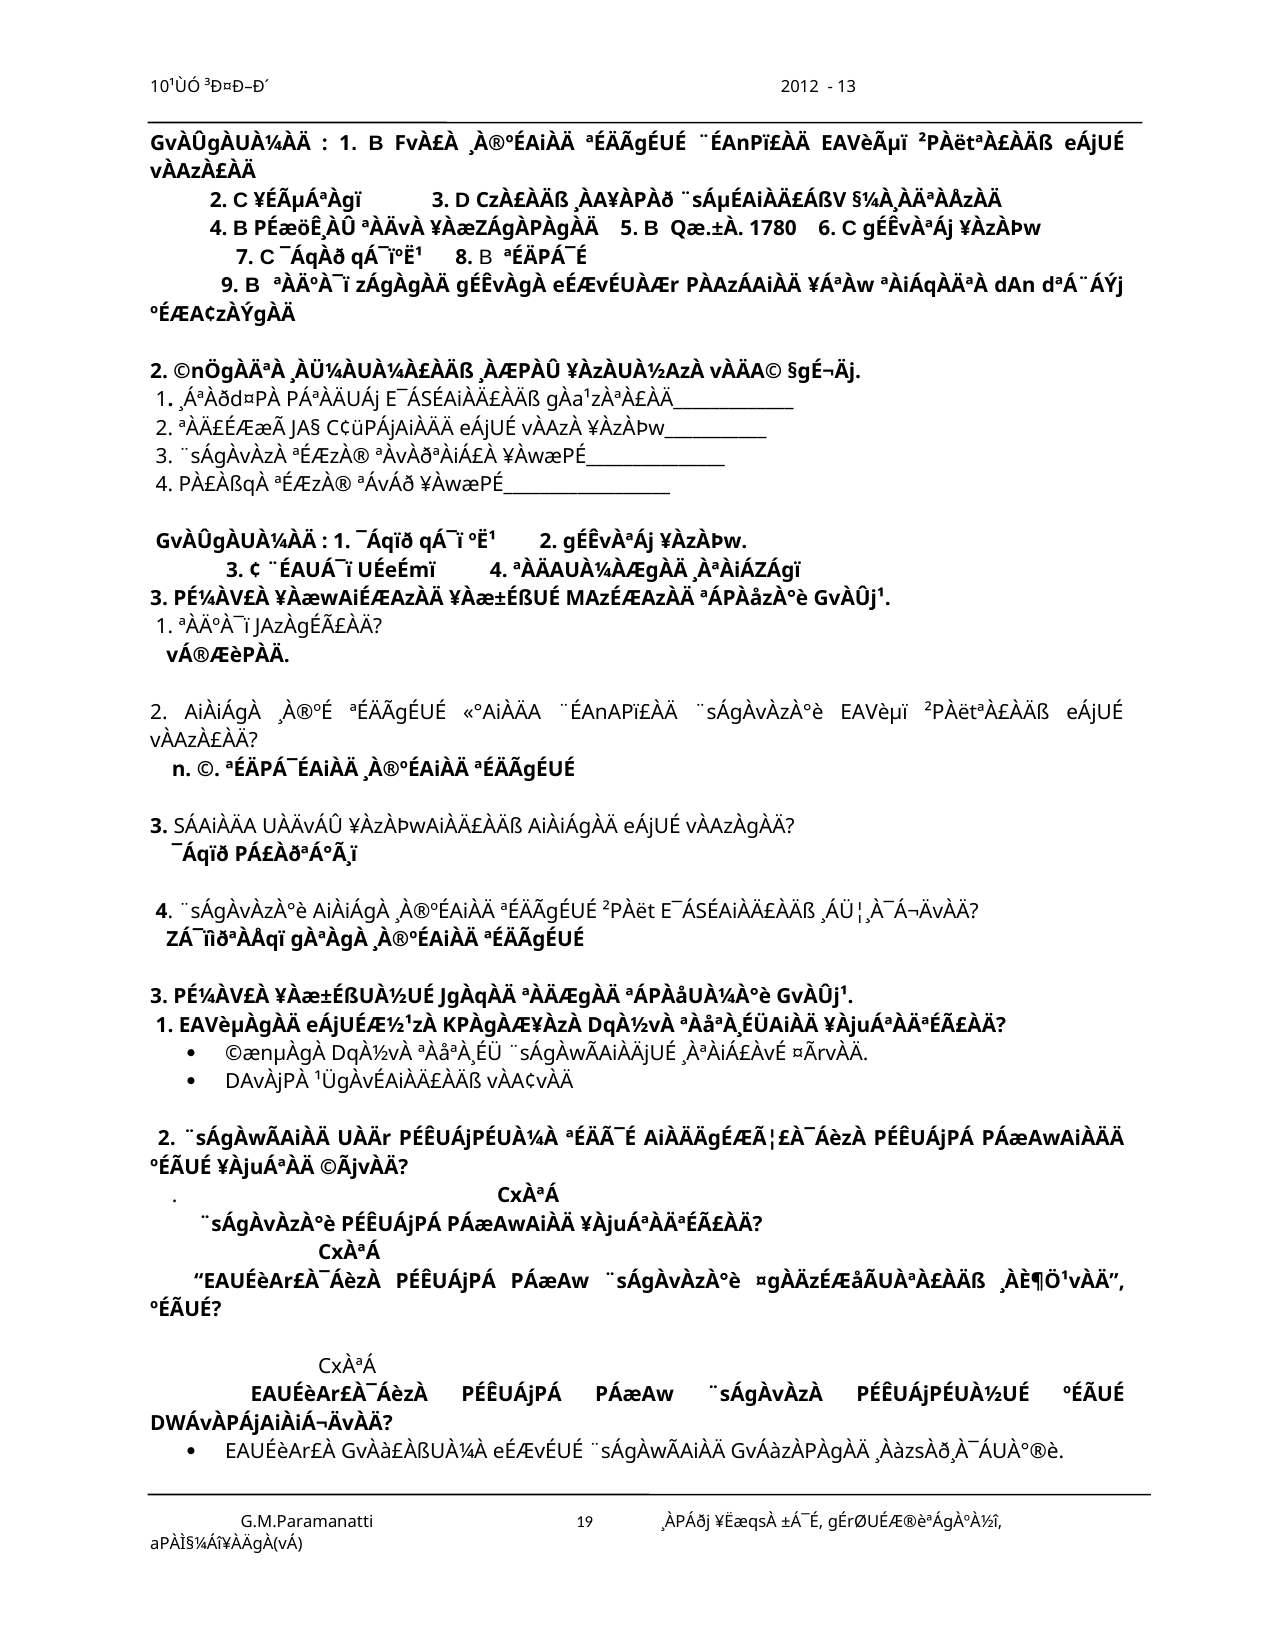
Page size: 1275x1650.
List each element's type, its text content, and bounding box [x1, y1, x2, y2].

text . CxÀªÁ [150, 1180, 1125, 1209]
text GvÀÛgÀUÀ¼ÀÄ : 1. B FvÀ£À ¸À®ºÉAiÀÄ ªÉÄÃgÉUÉ ¨ÉAnPï£ÀÄ EAVèÃµï ²PÀëtªÀ£ÀÄß eÁjUÉ vÀAzÀ£ÀÄ [150, 128, 1125, 185]
text CxÀªÁ [150, 1351, 1125, 1379]
text 4. B PÉæöÊ¸ÀÛ ªÀÄvÀ ¥ÀæZÁgÀPÀgÀÄ 5. B Qæ.±À. 1780 6. C gÉÊvÀªÁj ¥ÀzÀÞw [150, 213, 1125, 242]
text 2. ©nÖgÀÄªÀ ¸ÀÜ¼ÀUÀ¼À£ÀÄß ¸ÀÆPÀÛ ¥ÀzÀUÀ½AzÀ vÀÄA© §gÉ¬Äj. [150, 356, 1125, 384]
text 2. ªÀÄ£ÉÆæÃ JA§ C¢üPÁjAiÀÄÄ eÁjUÉ vÀAzÀ ¥ÀzÀÞw___________ [150, 413, 1125, 441]
text 2. AiÀiÁgÀ ¸À®ºÉ ªÉÄÃgÉUÉ «°AiÀÄA ¨ÉAnAPï£ÀÄ ¨sÁgÀvÀzÀ°è EAVèµï ²PÀëtªÀ£ÀÄß eÁjUÉ vÀAzÀ£ÀÄ? [150, 697, 1125, 754]
list EAUÉèAr£À GvÀà£ÀßUÀ¼À eÉÆvÉUÉ ¨sÁgÀwÃAiÀÄ GvÁàzÀPÀgÀÄ ¸ÀàzsÀð¸À¯ÁUÀ°®è. [187, 1436, 1125, 1465]
text 1. ªÀÄºÀ¯ï JAzÀgÉÃ£ÀÄ? [150, 612, 1125, 640]
text vÁ®ÆèPÀÄ. [150, 640, 1125, 668]
text n. ©. ªÉÄPÁ¯ÉAiÀÄ ¸À®ºÉAiÀÄ ªÉÄÃgÉUÉ [150, 754, 1125, 782]
text 1. ¸ÁªÀðd¤PÀ PÁªÀÄUÁj E¯ÁSÉAiÀÄ£ÀÄß gÀa¹zÀªÀ£ÀÄ_____________ [150, 384, 1125, 413]
text 3. ¢ ¨ÉAUÁ¯ï UÉeÉmï 4. ªÀÄAUÀ¼ÀÆgÀÄ ¸ÀªÀiÁZÁgï [150, 555, 1125, 583]
text 4. ¨sÁgÀvÀzÀ°è AiÀiÁgÀ ¸À®ºÉAiÀÄ ªÉÄÃgÉUÉ ²PÀët E¯ÁSÉAiÀÄ£ÀÄß ¸ÁÜ¦¸À¯Á¬ÄvÀÄ? [150, 896, 1125, 924]
list DAvÀjPÀ ¹ÜgÀvÉAiÀÄ£ÀÄß vÀA¢vÀÄ [187, 1067, 1125, 1095]
text 3. ¨sÁgÀvÀzÀ ªÉÆzÀ® ªÀvÀðªÀiÁ£À ¥ÀwæPÉ_______________ [150, 441, 1125, 469]
text 2. C ¥ÉÃµÁªÀgï 3. D CzÀ£ÀÄß ¸ÀA¥ÀPÀð ¨sÁµÉAiÀÄ£ÁßV §¼À¸ÀÄªÀÅzÀÄ [150, 185, 1125, 213]
text 4. PÀ£ÀßqÀ ªÉÆzÀ® ªÁvÁð ¥ÀwæPÉ__________________ [150, 469, 1125, 498]
list 1. EAVèµÀgÀÄ eÁjUÉÆ½¹zÀ KPÀgÀÆ¥ÀzÀ DqÀ½vÀ ªÀåªÀ¸ÉÜAiÀÄ ¥ÀjuÁªÀÄªÉÃ£ÀÄ? [150, 1010, 1125, 1038]
text GvÀÛgÀUÀ¼ÀÄ : 1. ¯Áqïð qÁ¯ï ºË¹ 2. gÉÊvÀªÁj ¥ÀzÀÞw. [150, 526, 1125, 555]
text 7. C ¯ÁqÀð qÁ¯ïºË¹ 8. B ªÉÄPÁ¯É [150, 242, 1125, 270]
text 3. SÁAiÀÄA UÀÄvÁÛ ¥ÀzÀÞwAiÀÄ£ÀÄß AiÀiÁgÀÄ eÁjUÉ vÀAzÀgÀÄ? [150, 811, 1125, 839]
text EAUÉèAr£À¯ÁèzÀ PÉÊUÁjPÁ PÁæAw ¨sÁgÀvÀzÀ PÉÊUÁjPÉUÀ½UÉ ºÉÃUÉ DWÁvÀPÁjAiÀiÁ¬ÄvÀÄ? [150, 1379, 1125, 1436]
text 2. ¨sÁgÀwÃAiÀÄ UÀÄr PÉÊUÁjPÉUÀ¼À ªÉÄÃ¯É AiÀÄÄgÉÆÃ¦£À¯ÁèzÀ PÉÊUÁjPÁ PÁæAwAiÀÄÄ ºÉÃUÉ ¥ÀjuÁªÀÄ ©ÃjvÀÄ? [150, 1123, 1125, 1180]
text ¯Áqïð PÁ£ÀðªÁ°Ã¸ï [150, 839, 1125, 868]
text CxÀªÁ [150, 1237, 1125, 1266]
text ¨sÁgÀvÀzÀ°è PÉÊUÁjPÁ PÁæAwAiÀÄ ¥ÀjuÁªÀÄªÉÃ£ÀÄ? [150, 1209, 1125, 1237]
list ©ænµÀgÀ DqÀ½vÀ ªÀåªÀ¸ÉÜ ¨sÁgÀwÃAiÀÄjUÉ ¸ÀªÀiÁ£ÀvÉ ¤ÃrvÀÄ. [187, 1038, 1125, 1067]
text 9. B ªÀÄºÀ¯ï zÁgÀgÀÄ gÉÊvÀgÀ eÉÆvÉUÀÆr PÀAzÁAiÀÄ ¥ÁªÀw ªÀiÁqÀÄªÀ dAn dªÁ¨ÁÝj ºÉÆA¢zÀÝgÀÄ [150, 270, 1125, 327]
text 3. PÉ¼ÀV£À ¥ÀæwAiÉÆAzÀÄ ¥Àæ±ÉßUÉ MAzÉÆAzÀÄ ªÁPÀåzÀ°è GvÀÛj¹. [150, 583, 1125, 612]
text 3. PÉ¼ÀV£À ¥Àæ±ÉßUÀ½UÉ JgÀqÀÄ ªÀÄÆgÀÄ ªÁPÀåUÀ¼À°è GvÀÛj¹. [150, 981, 1125, 1010]
text ZÁ¯ïìðªÀÅqï gÀªÀgÀ ¸À®ºÉAiÀÄ ªÉÄÃgÉUÉ [150, 924, 1125, 953]
text “EAUÉèAr£À¯ÁèzÀ PÉÊUÁjPÁ PÁæAw ¨sÁgÀvÀzÀ°è ¤gÀÄzÉÆåÃUÀªÀ£ÀÄß ¸ÀÈ¶Ö¹vÀÄ”, ºÉÃUÉ? [150, 1266, 1125, 1323]
